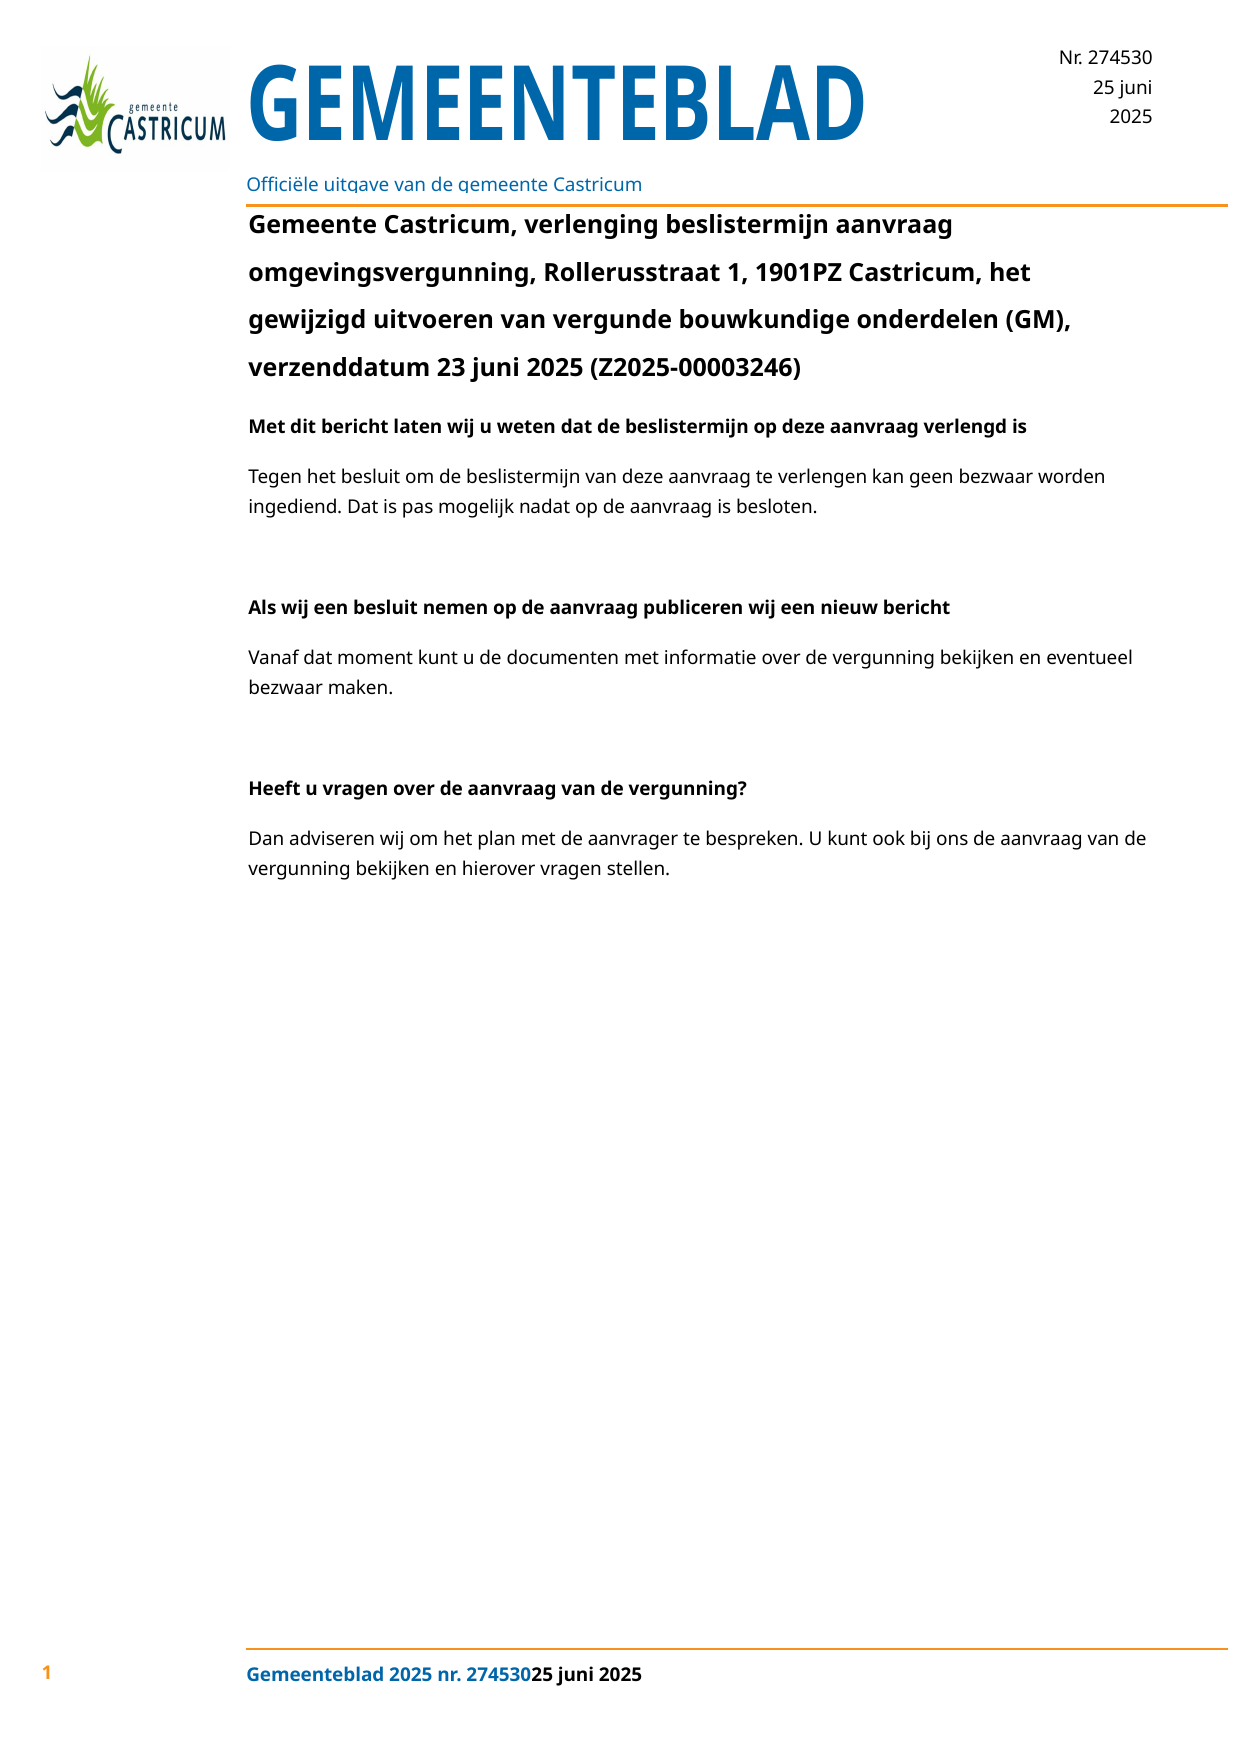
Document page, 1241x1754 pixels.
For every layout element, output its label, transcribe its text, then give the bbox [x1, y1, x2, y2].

text Vanaf dat moment kunt u de documenten met informatie over de vergunning bekijken en eventueel bezwaar maken. [248, 644, 1152, 700]
text Tegen het besluit om de beslistermijn van deze aanvraag te verlengen kan geen bezwaar worden ingediend. Dat is pas mogelijk nadat op de aanvraag is besloten. [248, 463, 1152, 519]
text Heeft u vragen over de aanvraag van de vergunning? [248, 775, 1152, 801]
text Met dit bericht laten wij u weten dat de beslistermijn op deze aanvraag verlengd is [248, 413, 1152, 439]
text Dan adviseren wij om het plan met de aanvrager te bespreken. U kunt ook bij ons de aanvraag van de vergunning bekijken en hierover vragen stellen. [248, 825, 1152, 881]
picture [41, 47, 231, 172]
text Als wij een besluit nemen op de aanvraag publiceren wij een nieuw bericht [248, 594, 1152, 620]
text Gemeente Castricum, verlenging beslistermijn aanvraag omgevingsvergunning, Rollerusstraat 1, 1901PZ Castricum, het gewijzigd uitvoeren van vergunde bouwkundige onderdelen (GM), verzenddatum 23 juni 2025 (Z2025-00003246) [248, 207, 1152, 384]
